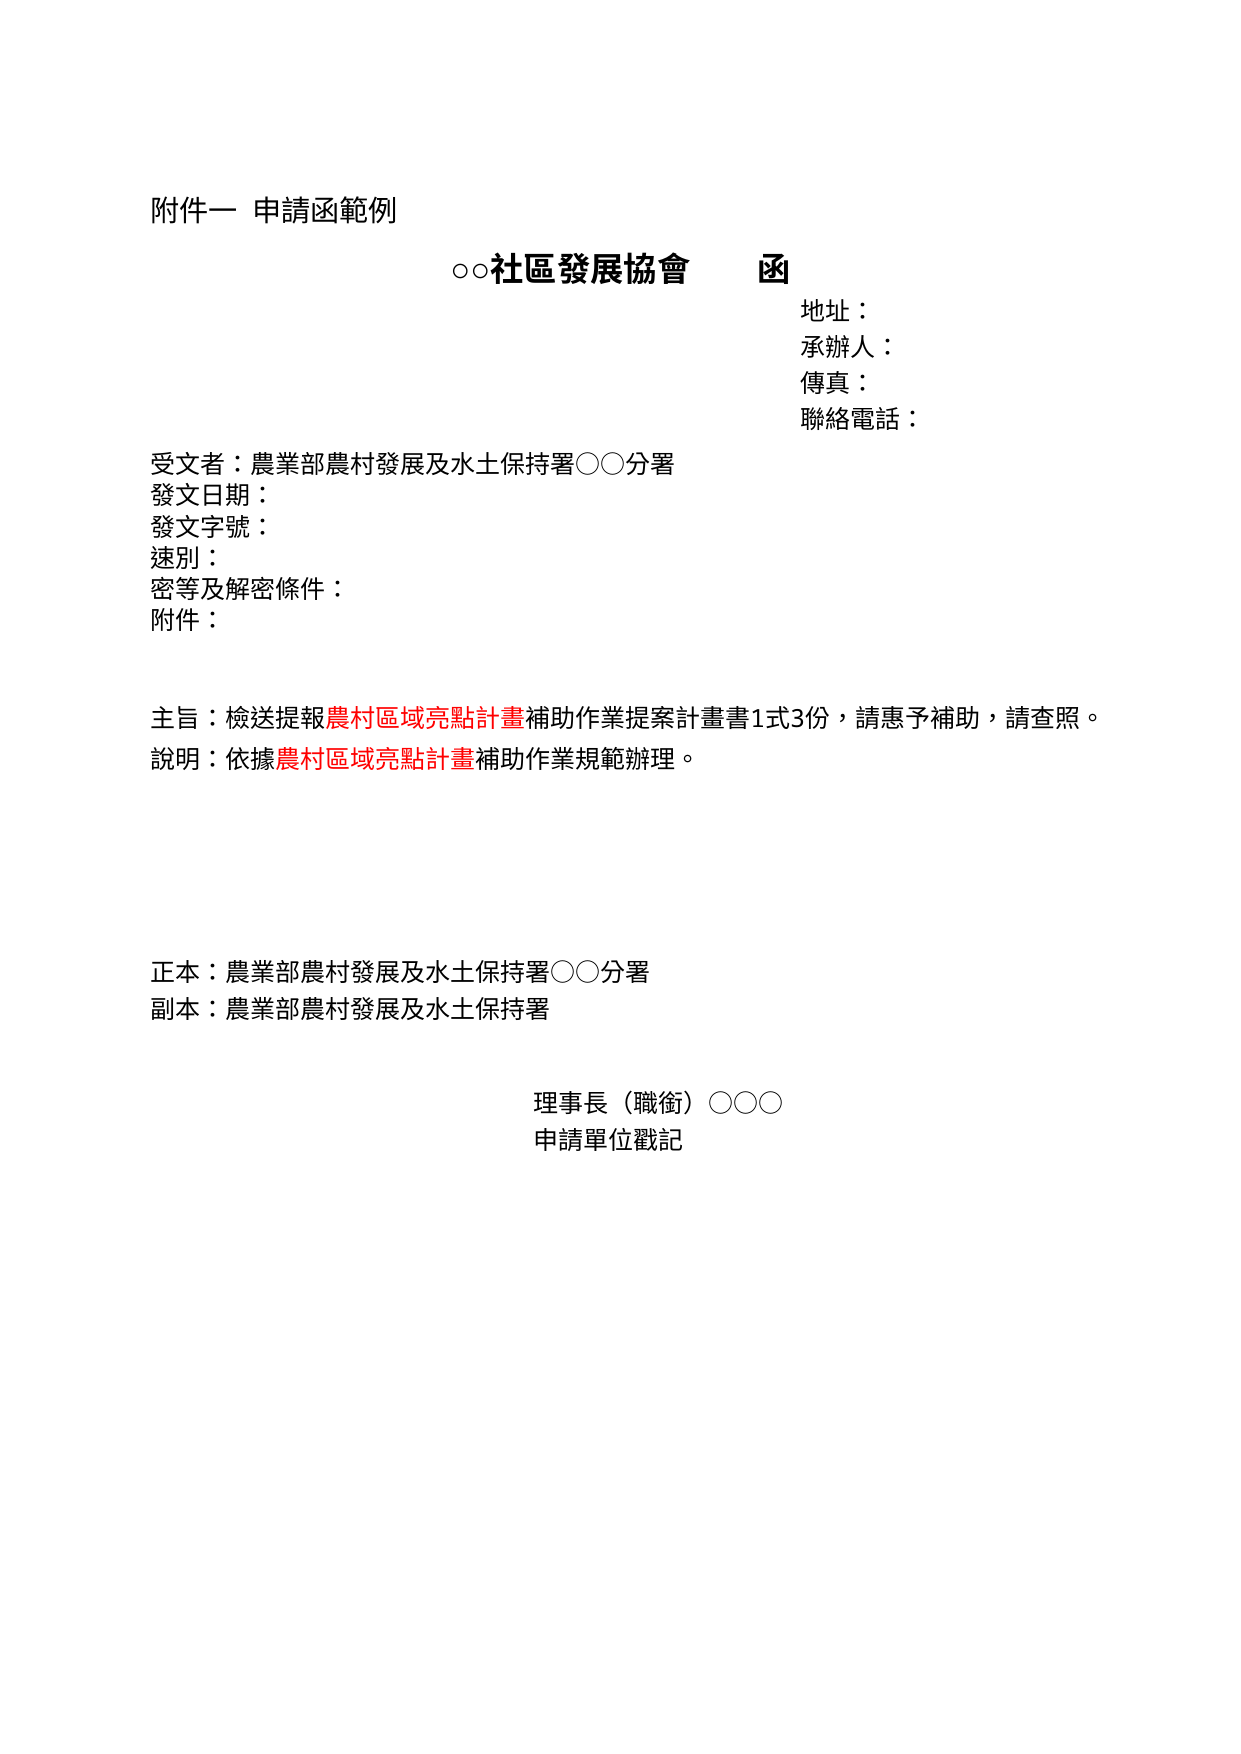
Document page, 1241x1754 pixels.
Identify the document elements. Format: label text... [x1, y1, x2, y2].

text 附件： [150, 605, 1090, 636]
text 地址： [150, 291, 1090, 327]
text 發文字號： [150, 511, 1090, 542]
text 密等及解密條件： [150, 573, 1090, 605]
text 受文者：農業部農村發展及水土保持署○○分署 [150, 448, 1090, 480]
text 理事長（職銜）○○○ [150, 1084, 1090, 1120]
text 傳真： [150, 363, 1090, 400]
text 速別： [150, 542, 1090, 573]
text 主旨：檢送提報農村區域亮點計畫補助作業提案計畫書1式3份，請惠予補助，請查照。 [150, 694, 1090, 736]
text 說明：依據農村區域亮點計畫補助作業規範辦理。 [150, 736, 1090, 777]
text 聯絡電話： [150, 400, 1090, 436]
text 副本：農業部農村發展及水土保持署 [150, 988, 1090, 1026]
text 申請單位戳記 [150, 1120, 1090, 1156]
text 正本：農業部農村發展及水土保持署○○分署 [150, 951, 1090, 988]
text 附件一 申請函範例 [150, 188, 1090, 230]
text ○○社區發展協會 函 [150, 243, 1090, 291]
text 發文日期： [150, 480, 1090, 511]
text 承辦人： [150, 327, 1090, 363]
